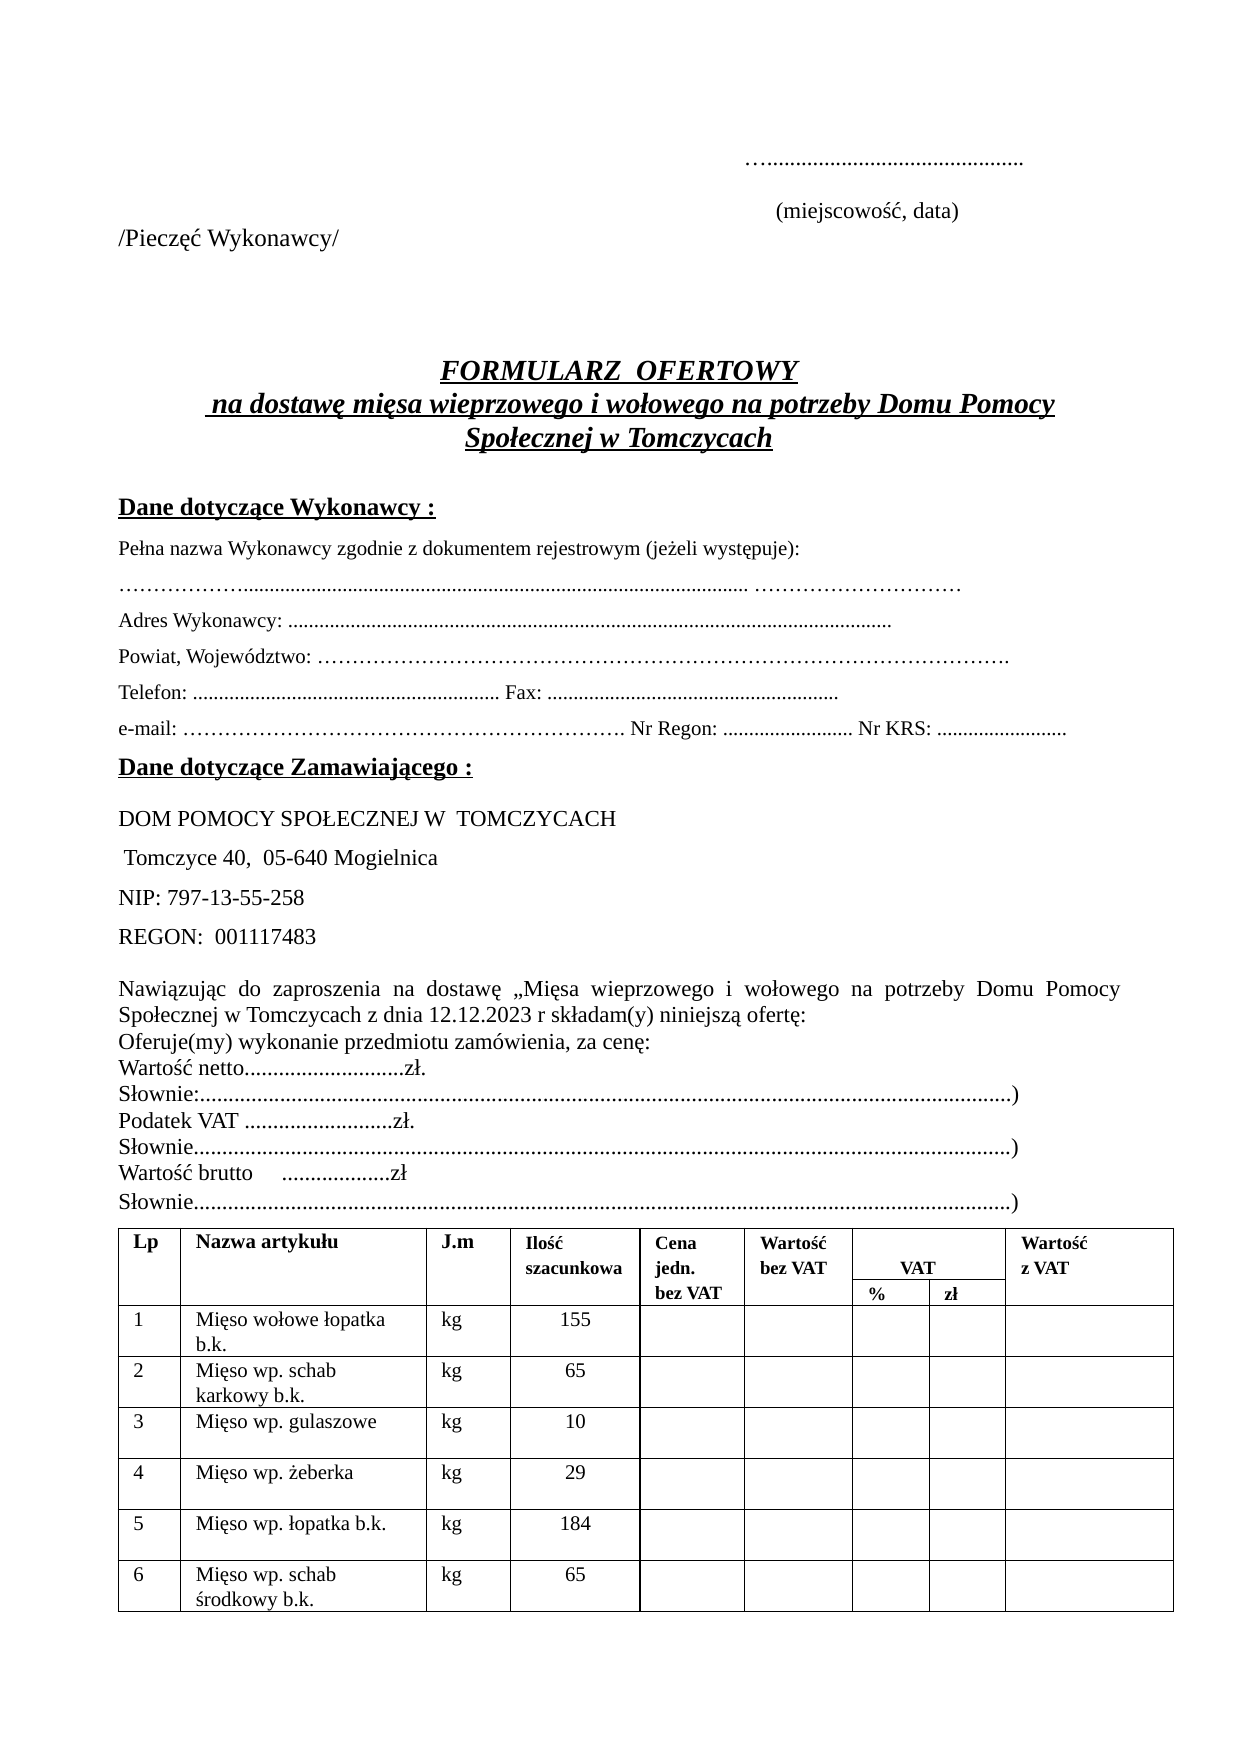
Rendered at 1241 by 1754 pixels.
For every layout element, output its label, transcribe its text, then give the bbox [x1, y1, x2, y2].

table_cell [641, 1561, 744, 1611]
table_header Lp [119, 1229, 180, 1304]
table_header VAT [853, 1229, 1005, 1278]
text Pełna nazwa Wykonawcy zgodnie z dokumentem rejestrowym (jeżeli występuje): ………………................................................................................................. ………………………… [118, 536, 1122, 596]
table_cell 6 [119, 1561, 180, 1611]
table_cell 29 [511, 1459, 639, 1509]
table_cell Mięso wp. schab środkowy b.k. [181, 1561, 426, 1611]
text Dane dotyczące Wykonawcy : [118, 492, 1122, 521]
table_cell [745, 1408, 852, 1458]
table_cell Mięso wp. schab karkowy b.k. [181, 1357, 426, 1407]
table_cell Mięso wp. gulaszowe [181, 1408, 426, 1458]
table_cell kg [427, 1357, 510, 1407]
table_cell [853, 1510, 929, 1560]
table_cell Mięso wp. żeberka [181, 1459, 426, 1509]
table_cell zł [930, 1280, 1005, 1304]
text Powiat, Województwo: ………………………………………………………………………………………. [118, 644, 1122, 668]
table_cell [1006, 1459, 1173, 1509]
table_cell 3 [119, 1408, 180, 1458]
subtitle FORMULARZ OFERTOWY [118, 353, 1122, 386]
table_cell Mięso wp. łopatka b.k. [181, 1510, 426, 1560]
text na dostawę mięsa wieprzowego i wołowego na potrzeby Domu Pomocy Społecznej w Tomczycach [118, 386, 1122, 453]
table_cell [853, 1306, 929, 1356]
text Nawiązując do zaproszenia na dostawę „Mięsa wieprzowego i wołowego na potrzeby Domu Pomocy Społecznej w Tomczycach z dnia 12.12.2023 r składam(y) niniejszą ofertę: [118, 975, 1122, 1028]
table_cell kg [427, 1408, 510, 1458]
table_cell [745, 1510, 852, 1560]
table_cell [930, 1561, 1005, 1611]
table_cell [1006, 1357, 1173, 1407]
table_cell kg [427, 1459, 510, 1509]
text Oferuje(my) wykonanie przedmiotu zamówienia, za cenę: [118, 1028, 1122, 1054]
text Podatek VAT ..........................zł. [118, 1107, 1122, 1133]
text Dane dotyczące Zamawiającego : [118, 752, 1122, 781]
table_cell 1 [119, 1306, 180, 1356]
table_cell [1006, 1408, 1173, 1458]
table_cell [1006, 1306, 1173, 1356]
table_cell 155 [511, 1306, 639, 1356]
text Słownie...............................................................................................................................................) [118, 1188, 1122, 1214]
table_cell kg [427, 1306, 510, 1356]
text REGON: 001117483 [118, 923, 1122, 949]
text …............................................. [118, 144, 1122, 171]
table_cell [930, 1357, 1005, 1407]
table_cell 4 [119, 1459, 180, 1509]
text Telefon: ........................................................... Fax: ........................................................ [118, 680, 1122, 704]
table_cell [930, 1306, 1005, 1356]
table_cell 65 [511, 1561, 639, 1611]
table_header Nazwa artykułu [181, 1229, 426, 1304]
text Słownie...............................................................................................................................................) [118, 1133, 1122, 1159]
table_cell [853, 1459, 929, 1509]
table_cell 5 [119, 1510, 180, 1560]
table_cell [641, 1357, 744, 1407]
text Wartość netto............................zł. Słownie:..............................................................................................................................................) [118, 1054, 1122, 1107]
table_cell % [853, 1280, 929, 1304]
table_cell 184 [511, 1510, 639, 1560]
table_cell [853, 1357, 929, 1407]
table_cell [745, 1306, 852, 1356]
table_cell [641, 1306, 744, 1356]
table_cell 10 [511, 1408, 639, 1458]
table_cell [641, 1510, 744, 1560]
table_cell [853, 1408, 929, 1458]
table_header Wartość bez VAT [745, 1229, 852, 1304]
text /Pieczęć Wykonawcy/ [118, 223, 1122, 252]
table_cell [641, 1408, 744, 1458]
text Wartość brutto ...................zł [118, 1159, 1122, 1186]
table_header Cena jedn. bez VAT [641, 1229, 744, 1304]
text Adres Wykonawcy: .................................................................................................................... [118, 608, 1122, 632]
text (miejscowość, data) [118, 197, 1122, 223]
table_cell 2 [119, 1357, 180, 1407]
table_header Wartość z VAT [1006, 1229, 1173, 1304]
table_cell [641, 1459, 744, 1509]
table_cell 65 [511, 1357, 639, 1407]
table_cell [930, 1510, 1005, 1560]
table_cell [745, 1459, 852, 1509]
table_cell Mięso wołowe łopatka b.k. [181, 1306, 426, 1356]
table_cell [745, 1357, 852, 1407]
table_header Ilość szacunkowa [511, 1229, 639, 1304]
text e-mail: ………………………………………………………. Nr Regon: ......................... Nr KRS: ......................... [118, 716, 1122, 740]
table_cell [930, 1408, 1005, 1458]
table_cell [1006, 1561, 1173, 1611]
table_cell kg [427, 1510, 510, 1560]
table_cell kg [427, 1561, 510, 1611]
text DOM POMOCY SPOŁECZNEJ W TOMCZYCACH [118, 804, 1122, 831]
table_header J.m [427, 1229, 510, 1304]
table_cell [1006, 1510, 1173, 1560]
text Tomczyce 40, 05-640 Mogielnica [118, 844, 1122, 870]
table_cell [930, 1459, 1005, 1509]
table_cell [853, 1561, 929, 1611]
text NIP: 797-13-55-258 [118, 883, 1122, 910]
table_cell [745, 1561, 852, 1611]
